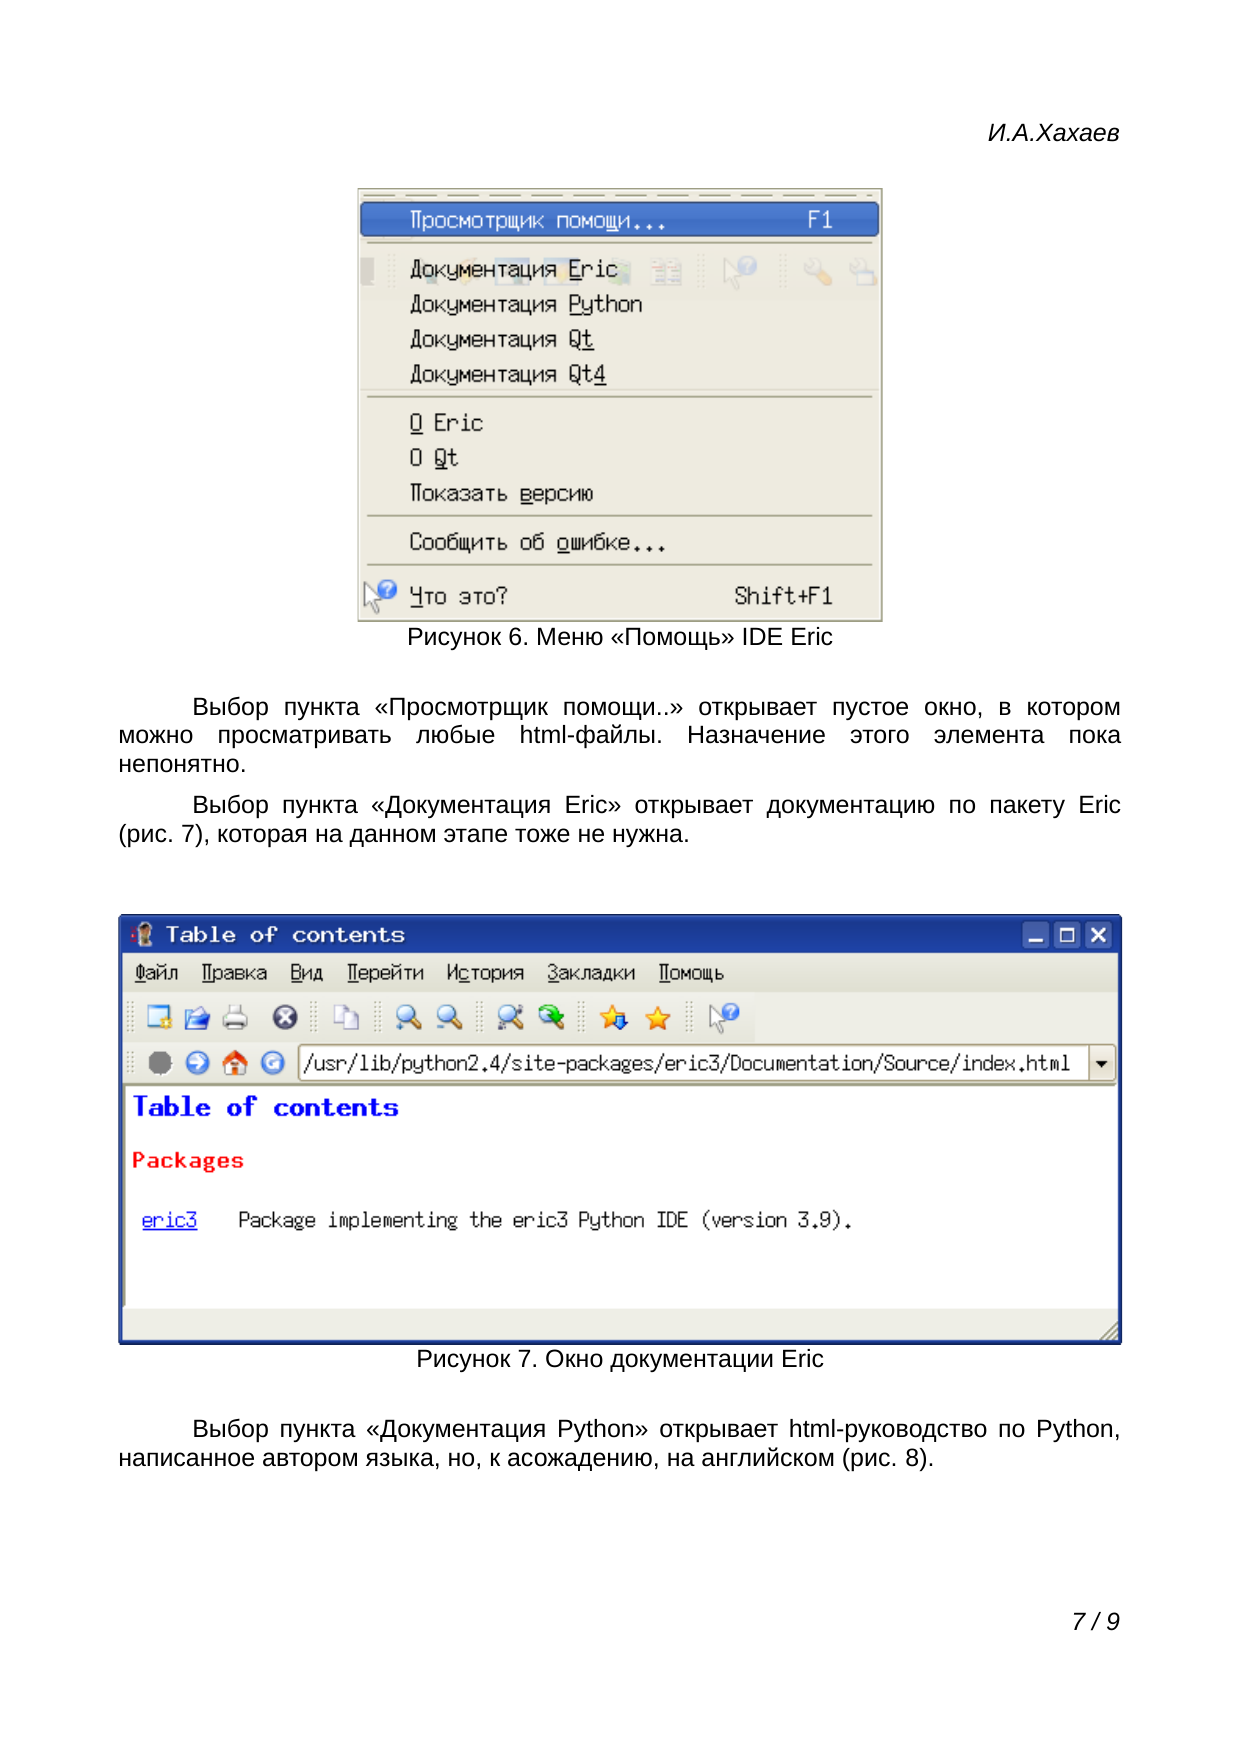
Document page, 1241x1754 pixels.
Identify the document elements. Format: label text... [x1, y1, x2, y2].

text Рисунок 6. Меню «Помощь» IDE Eric [357, 622, 882, 650]
text Выбор пункта «Документация Eric» открывает документацию по пакету Eric (рис. 7), которая на данном этапе тоже не нужна. [118, 790, 1122, 848]
picture [118, 914, 1123, 1345]
picture [357, 188, 883, 622]
text Рисунок 7. Окно документации Eric [118, 1345, 1122, 1373]
text Выбор пункта «Документация Python» открывает html-руководство по Python, написанное автором языка, но, к асожадению, на английском (рис. 7). [118, 1414, 1122, 1472]
text Выбор пункта «Просмотрщик помощи..» открывает пустое окно, в котором можно просматривать любые html-файлы. Назначение этого элемента пока непонятно. [118, 692, 1122, 778]
